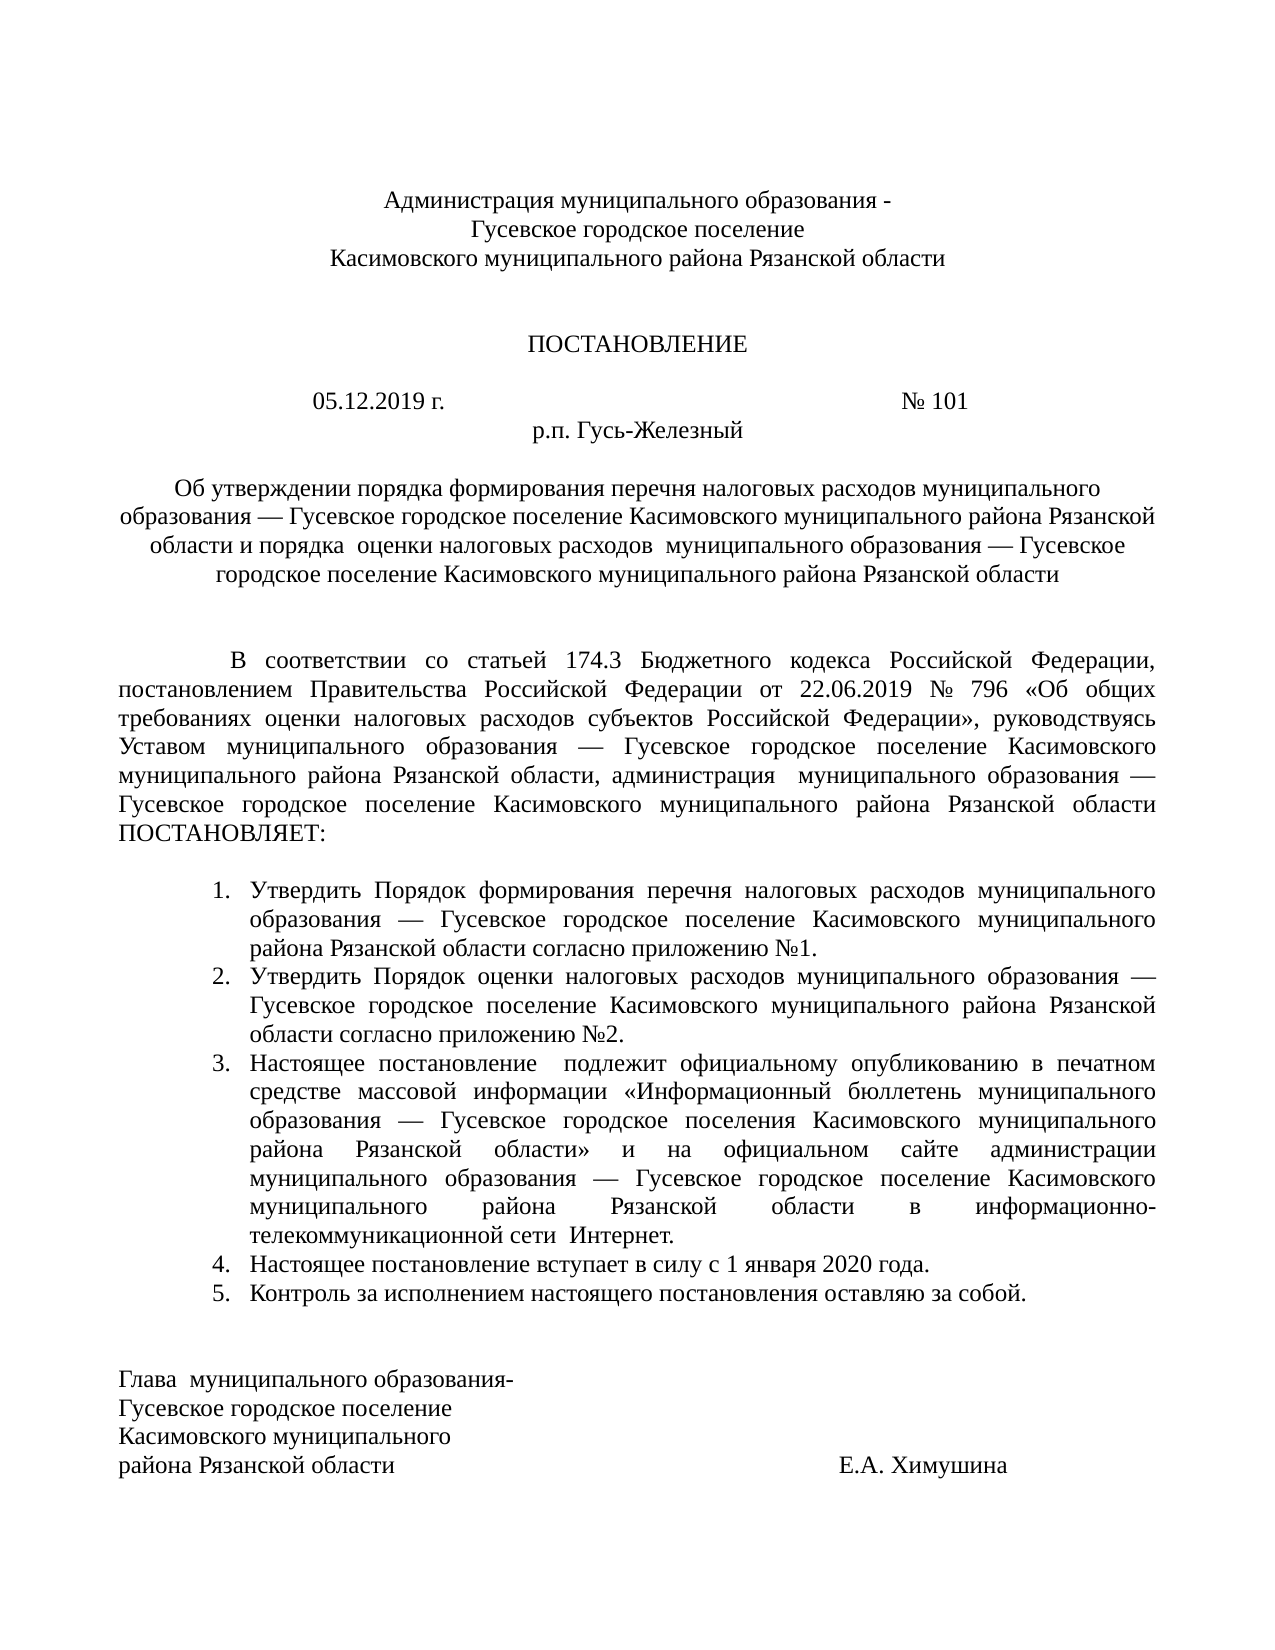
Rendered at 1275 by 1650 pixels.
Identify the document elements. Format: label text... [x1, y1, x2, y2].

text Глава муниципального образования- [118, 1364, 1157, 1393]
text Администрация муниципального образования - [118, 185, 1157, 214]
text Касимовского муниципального района Рязанской области [118, 243, 1157, 271]
text Об утверждении порядка формирования перечня налоговых расходов муниципального образования — Гусевское городское поселение Касимовского муниципального района Рязанской области и порядка оценки налоговых расходов муниципального образования — Гусевское городское поселение Касимовского муниципального района Рязанской области [118, 473, 1157, 588]
text Гусевское городское поселение [118, 1393, 1157, 1421]
list Контроль за исполнением настоящего постановления оставляю за собой. [212, 1278, 1157, 1306]
list Утвердить Порядок формирования перечня налоговых расходов муниципального образования — Гусевское городское поселение Касимовского муниципального района Рязанской области согласно приложению №1. [212, 875, 1157, 961]
text Касимовского муниципального [118, 1421, 1157, 1450]
text Гусевское городское поселение [118, 214, 1157, 243]
text района Рязанской области Е.А. Химушина [118, 1450, 1157, 1479]
text В соответствии со статьей 174.3 Бюджетного кодекса Российской Федерации, постановлением Правительства Российской Федерации от 22.06.2019 № 796 «Об общих требованиях оценки налоговых расходов субъектов Российской Федерации», руководствуясь Уставом муниципального образования — Гусевское городское поселение Касимовского муниципального района Рязанской области, администрация муниципального образования — Гусевское городское поселение Касимовского муниципального района Рязанской области ПОСТАНОВЛЯЕТ: [118, 645, 1157, 846]
list Утвердить Порядок оценки налоговых расходов муниципального образования — Гусевское городское поселение Касимовского муниципального района Рязанской области согласно приложению №2. [212, 961, 1157, 1048]
text р.п. Гусь-Железный [118, 415, 1157, 444]
text 05.12.2019 г. № 101 [118, 386, 1157, 415]
list Настоящее постановление подлежит официальному опубликованию в печатном средстве массовой информации «Информационный бюллетень муниципального образования — Гусевское городское поселения Касимовского муниципального района Рязанской области» и на официальном сайте администрации муниципального образования — Гусевское городское поселение Касимовского муниципального района Рязанской области в информационно-телекоммуникационной сети Интернет. [212, 1048, 1157, 1249]
list Настоящее постановление вступает в силу с 1 января 2020 года. [212, 1249, 1157, 1278]
text ПОСТАНОВЛЕНИЕ [118, 329, 1157, 358]
